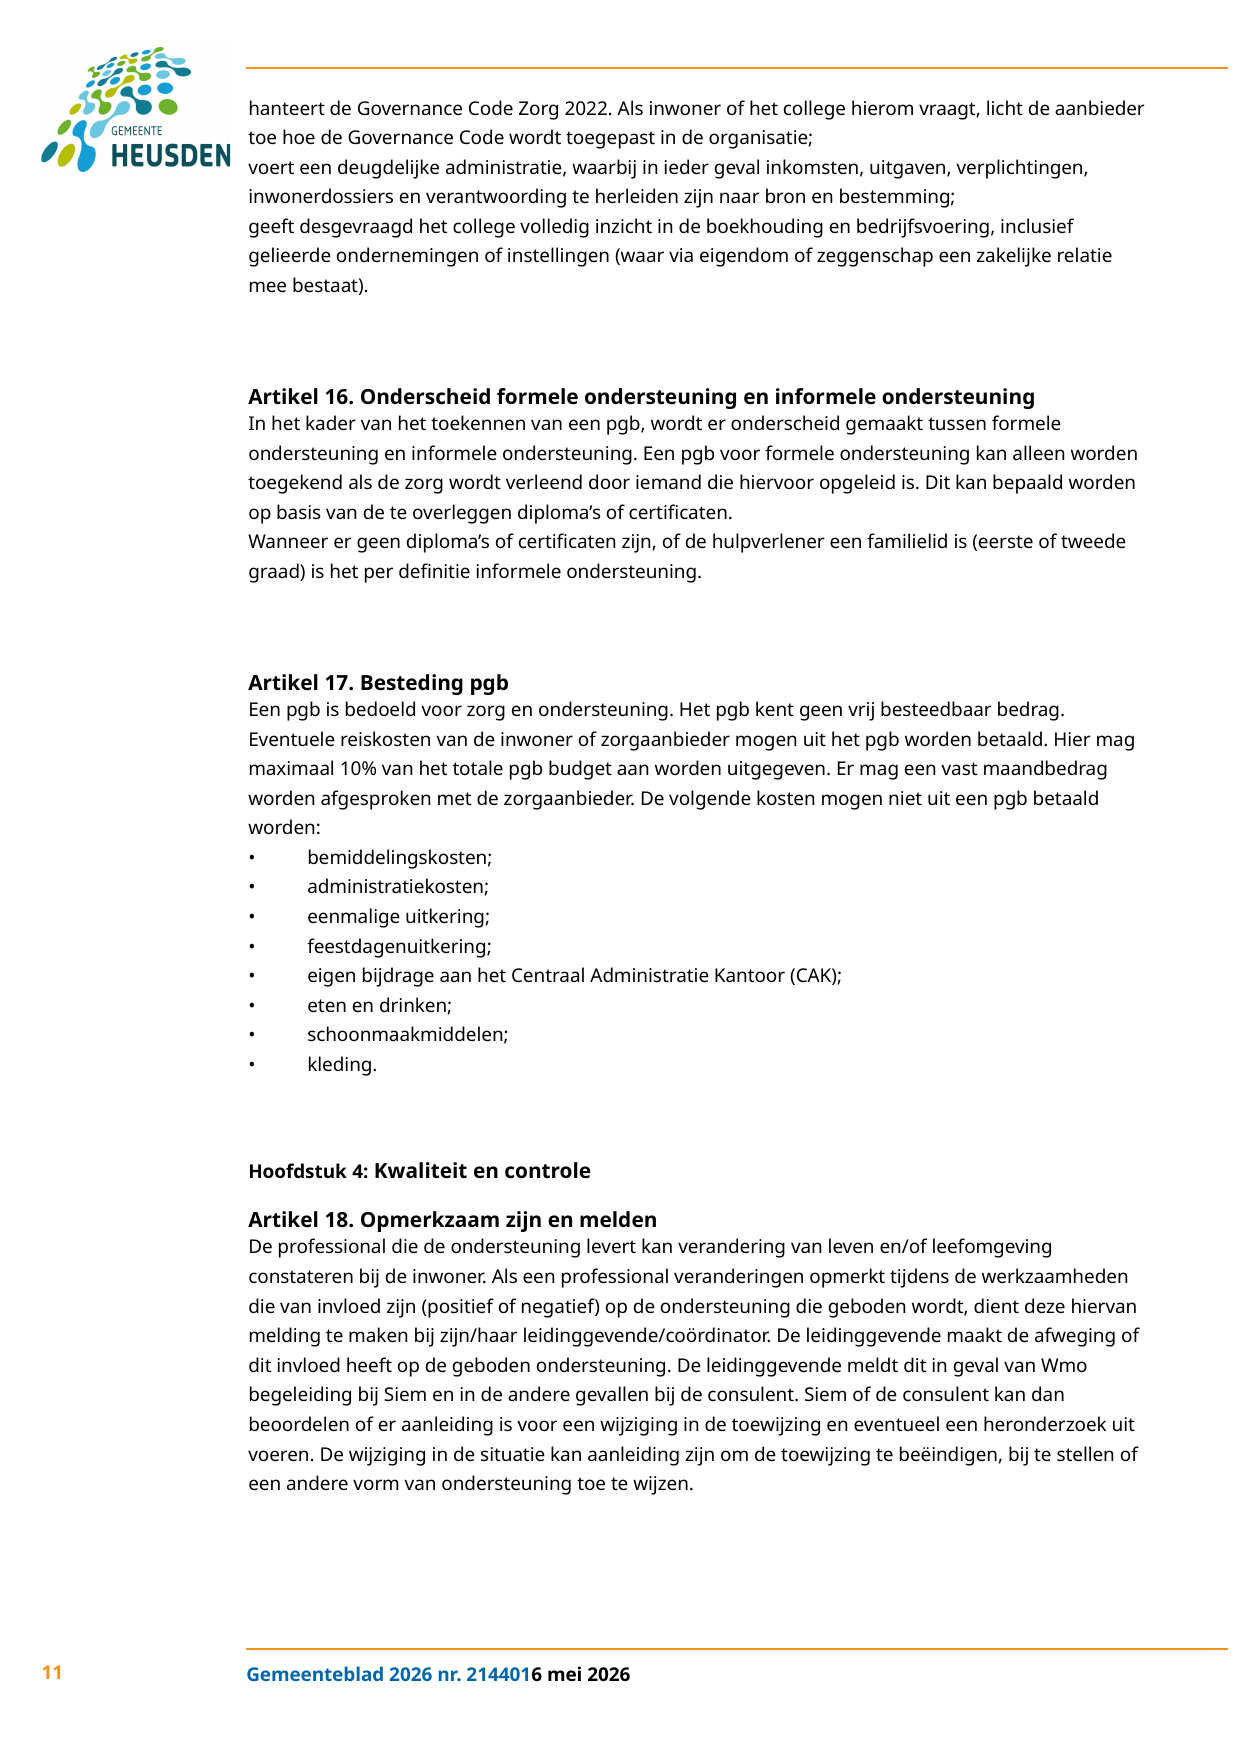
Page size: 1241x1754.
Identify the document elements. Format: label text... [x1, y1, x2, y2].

text Artikel 18. Opmerkzaam zijn en melden [248, 1205, 1152, 1234]
list feestdagenuitkering; [248, 933, 1152, 959]
text voert een deugdelijke administratie, waarbij in ieder geval inkomsten, uitgaven, verplichtingen, inwonerdossiers en verantwoording te herleiden zijn naar bron en bestemming; [248, 154, 1152, 209]
list bemiddelingskosten; [248, 844, 1152, 870]
list kleding. [248, 1051, 1152, 1077]
text Wanneer er geen diploma’s of certificaten zijn, of de hulpverlener een familielid is (eerste of tweede graad) is het per definitie informele ondersteuning. [248, 529, 1152, 584]
text In het kader van het toekennen van een pgb, wordt er onderscheid gemaakt tussen formele ondersteuning en informele ondersteuning. Een pgb voor formele ondersteuning kan alleen worden toegekend als de zorg wordt verleend door iemand die hiervoor opgeleid is. Dit kan bepaald worden op basis van de te overleggen diploma’s of certificaten. [248, 410, 1152, 525]
text geeft desgevraagd het college volledig inzicht in de boekhouding en bedrijfsvoering, inclusief gelieerde ondernemingen of instellingen (waar via eigendom of zeggenschap een zakelijke relatie mee bestaat). [248, 213, 1152, 298]
list eenmalige uitkering; [248, 903, 1152, 929]
list schoonmaakmiddelen; [248, 1022, 1152, 1047]
list eigen bijdrage aan het Centraal Administratie Kantoor (CAK); [248, 962, 1152, 988]
list eten en drinken; [248, 992, 1152, 1018]
list administratiekosten; [248, 874, 1152, 899]
text hanteert de Governance Code Zorg 2022. Als inwoner of het college hierom vraagt, licht de aanbieder toe hoe de Governance Code wordt toegepast in de organisatie; [248, 95, 1152, 150]
text Een pgb is bedoeld voor zorg en ondersteuning. Het pgb kent geen vrij besteedbaar bedrag. Eventuele reiskosten van de inwoner of zorgaanbieder mogen uit het pgb worden betaald. Hier mag maximaal 10% van het totale pgb budget aan worden uitgegeven. Er mag een vast maandbedrag worden afgesproken met de zorgaanbieder. De volgende kosten mogen niet uit een pgb betaald worden: [248, 696, 1152, 840]
picture [41, 47, 231, 172]
text Artikel 17. Besteding pgb [248, 668, 1152, 696]
text Artikel 16. Onderscheid formele ondersteuning en informele ondersteuning [248, 382, 1152, 410]
text De professional die de ondersteuning levert kan verandering van leven en/of leefomgeving constateren bij de inwoner. Als een professional veranderingen opmerkt tijdens de werkzaamheden die van invloed zijn (positief of negatief) op de ondersteuning die geboden wordt, dient deze hiervan melding te maken bij zijn/haar leidinggevende/coördinator. De leidinggevende maakt de afweging of dit invloed heeft op de geboden ondersteuning. De leidinggevende meldt dit in geval van Wmo begeleiding bij Siem en in de andere gevallen bij de consulent. Siem of de consulent kan dan beoordelen of er aanleiding is voor een wijziging in de toewijzing en eventueel een heronderzoek uit voeren. De wijziging in de situatie kan aanleiding zijn om de toewijzing te beëindigen, bij te stellen of een andere vorm van ondersteuning toe te wijzen. [248, 1234, 1152, 1496]
text Hoofdstuk 4: Kwaliteit en controle [248, 1156, 1152, 1184]
